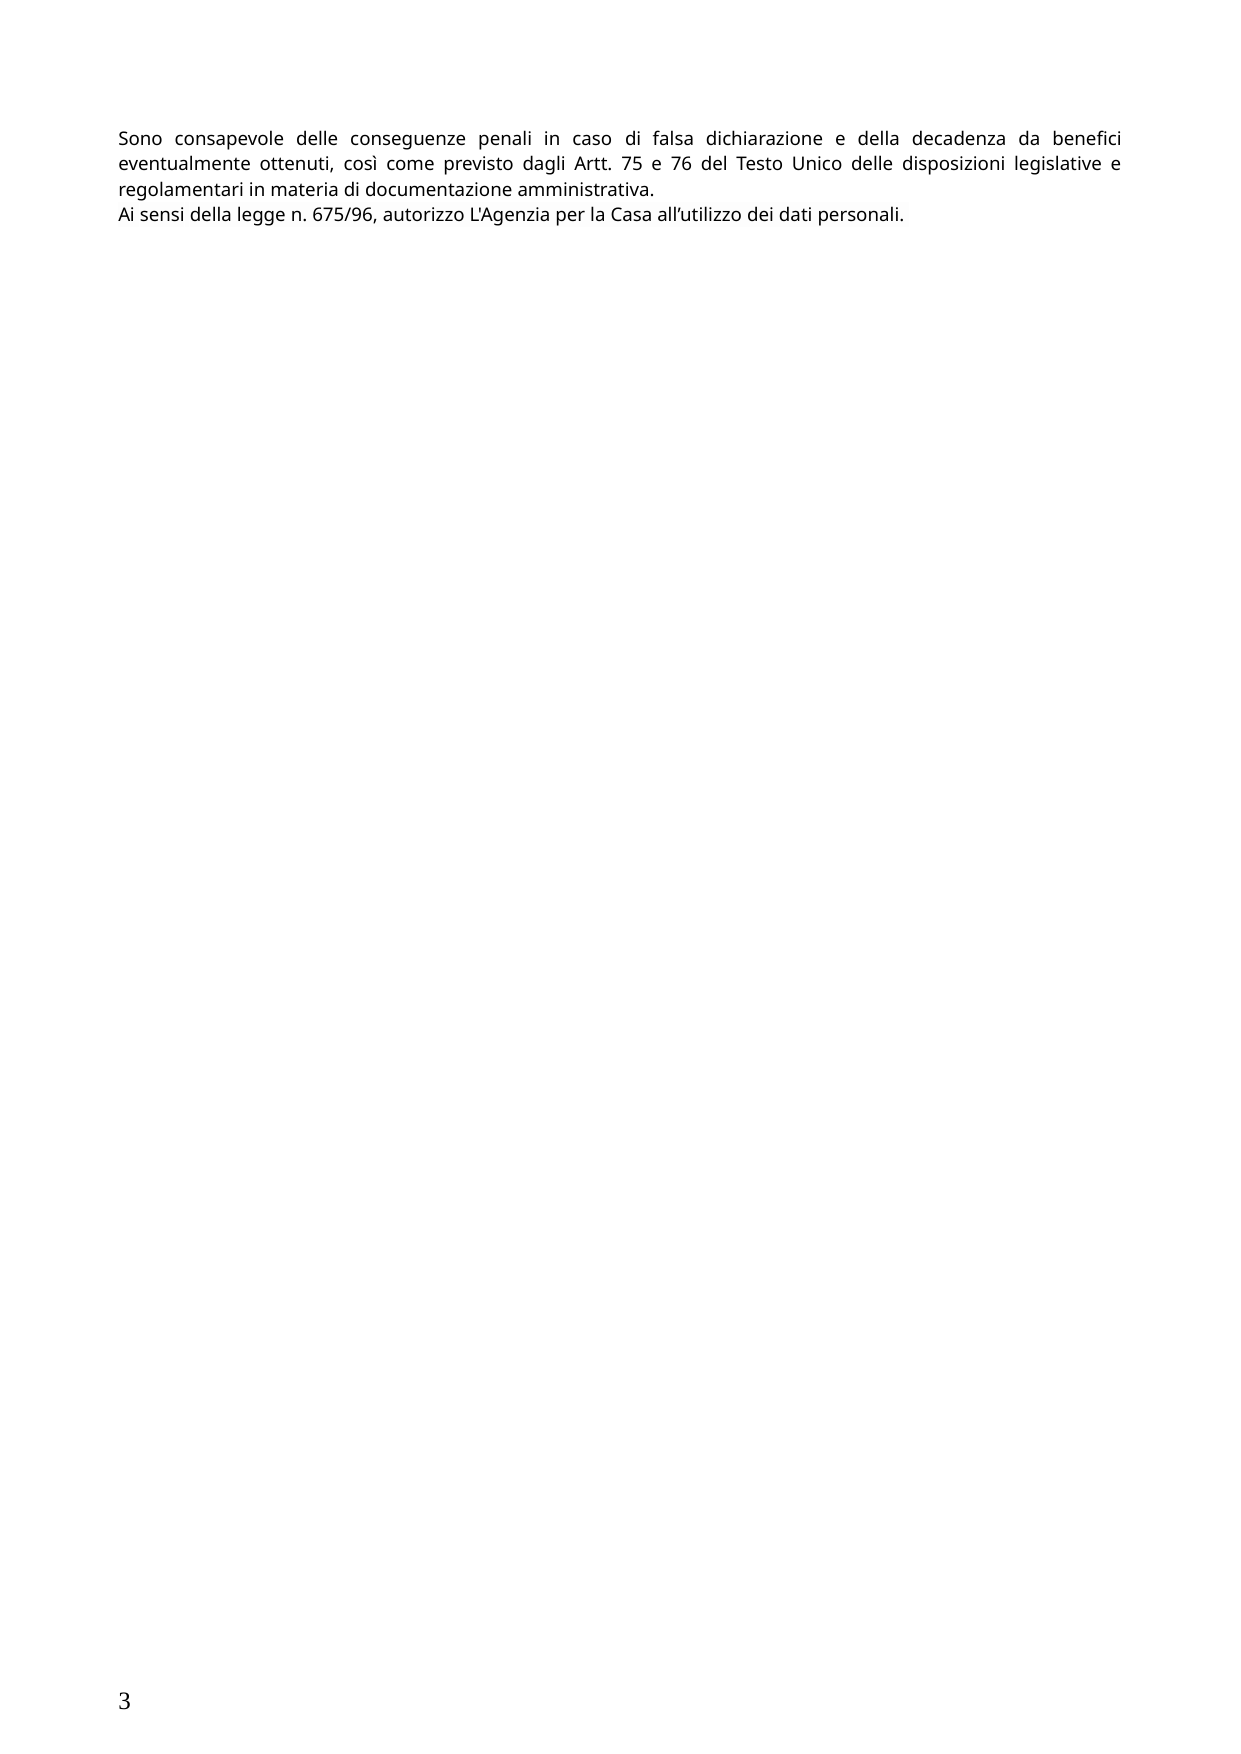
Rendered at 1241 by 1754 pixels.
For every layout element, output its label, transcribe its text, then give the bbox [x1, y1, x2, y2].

text Sono consapevole delle conseguenze penali in caso di falsa dichiarazione e della decadenza da benefici eventualmente ottenuti, così come previsto dagli Artt. 75 e 76 del Testo Unico delle disposizioni legislative e regolamentari in materia di documentazione amministrativa. [118, 125, 1122, 202]
text Ai sensi della legge n. 675/96, autorizzo L'Agenzia per la Casa all’utilizzo dei dati personali. [118, 202, 1110, 227]
